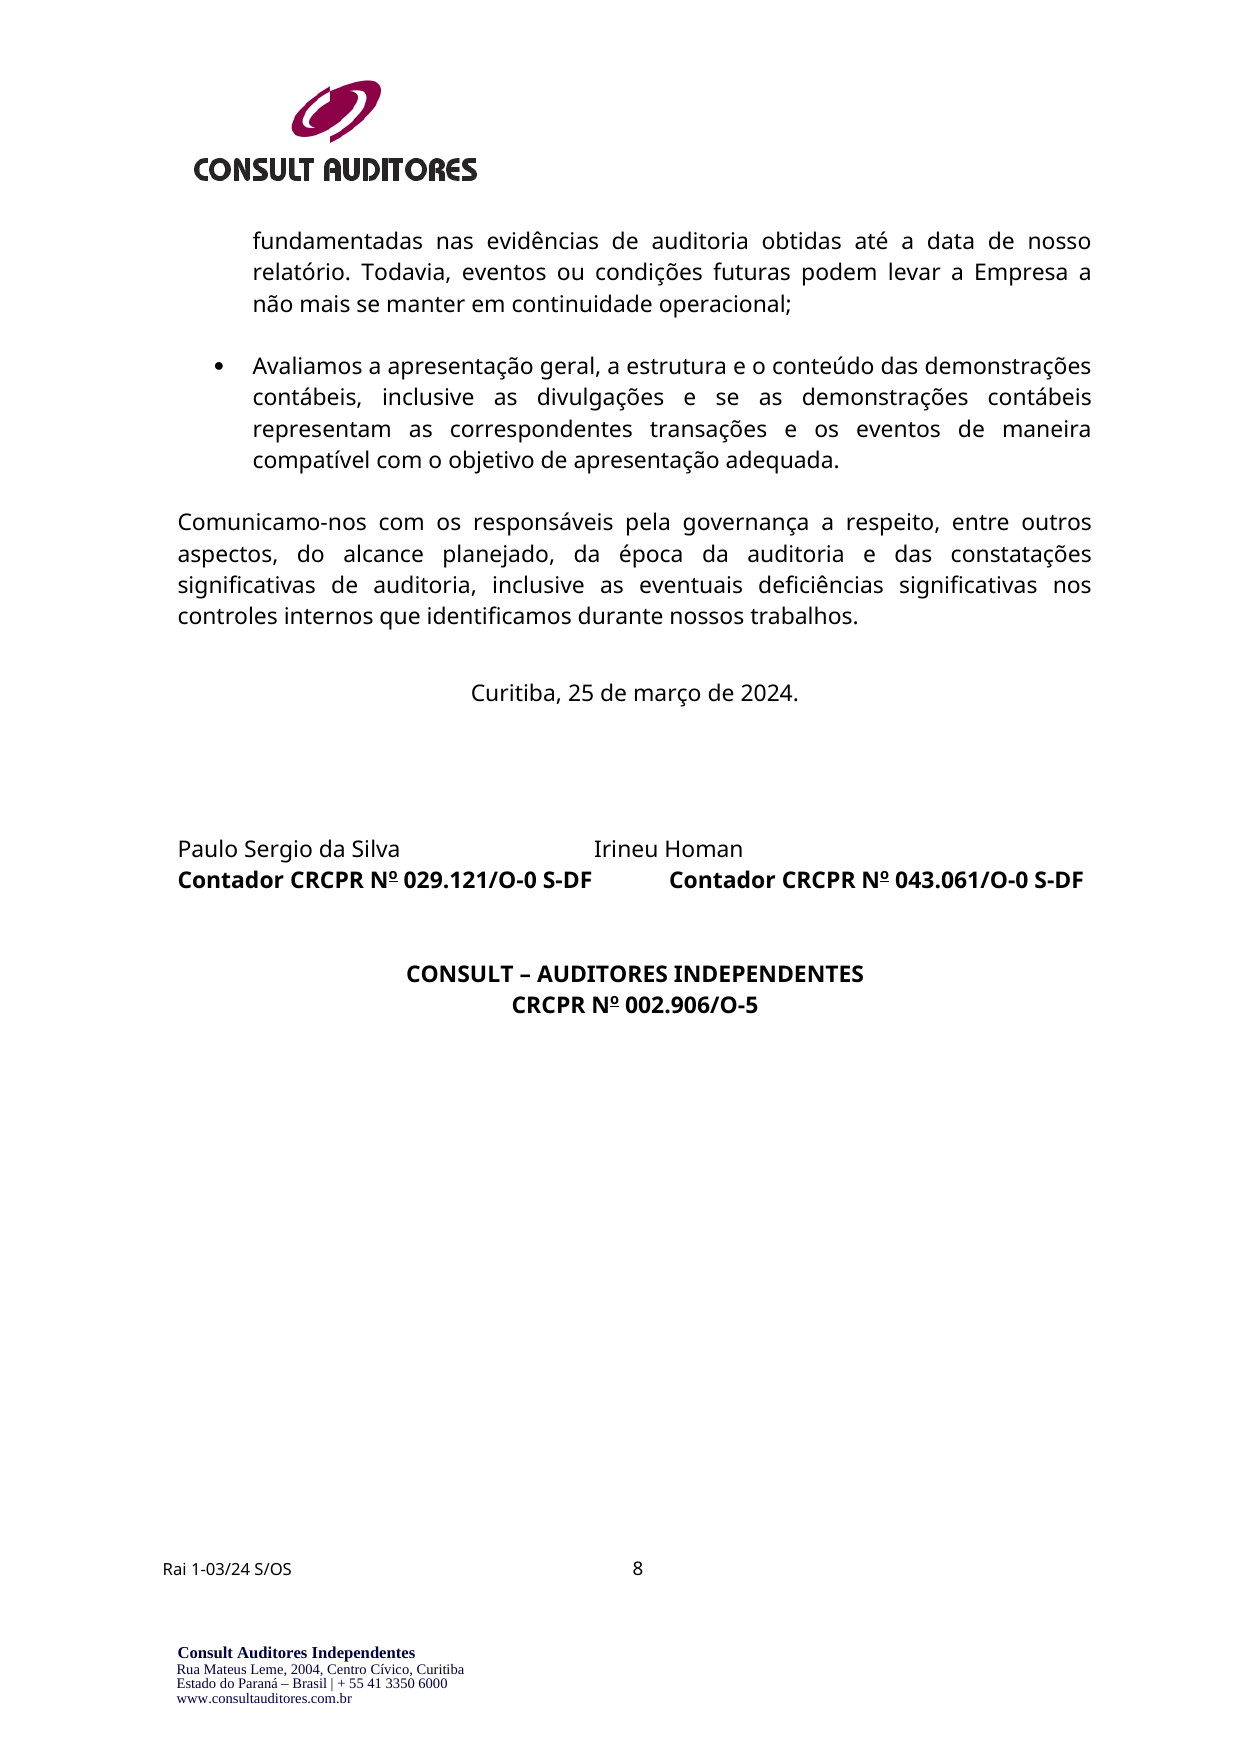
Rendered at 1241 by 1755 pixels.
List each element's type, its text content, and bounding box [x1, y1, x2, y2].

text CRCPR No 002.906/O-5 [177, 989, 1093, 1020]
text Comunicamo-nos com os responsáveis pela governança a respeito, entre outros aspectos, do alcance planejado, da época da auditoria e das constatações significativas de auditoria, inclusive as eventuais deficiências significativas nos controles internos que identificamos durante nossos trabalhos. [177, 506, 1093, 631]
text Curitiba, 25 de março de 2024. [177, 677, 1093, 708]
subtitle CONSULT – AUDITORES INDEPENDENTES [177, 958, 1093, 989]
text Paulo Sergio da Silva Irineu Homan [177, 833, 1093, 864]
list fundamentadas nas evidências de auditoria obtidas até a data de nosso relatório. Todavia, eventos ou condições futuras podem levar a Empresa a não mais se manter em continuidade operacional; [215, 225, 1093, 319]
text Contador CRCPR No 029.121/O-0 S-DF Contador CRCPR No 043.061/O-0 S-DF [177, 864, 1093, 895]
list Avaliamos a apresentação geral, a estrutura e o conteúdo das demonstrações contábeis, inclusive as divulgações e se as demonstrações contábeis representam as correspondentes transações e os eventos de maneira compatível com o objetivo de apresentação adequada. [215, 350, 1093, 475]
